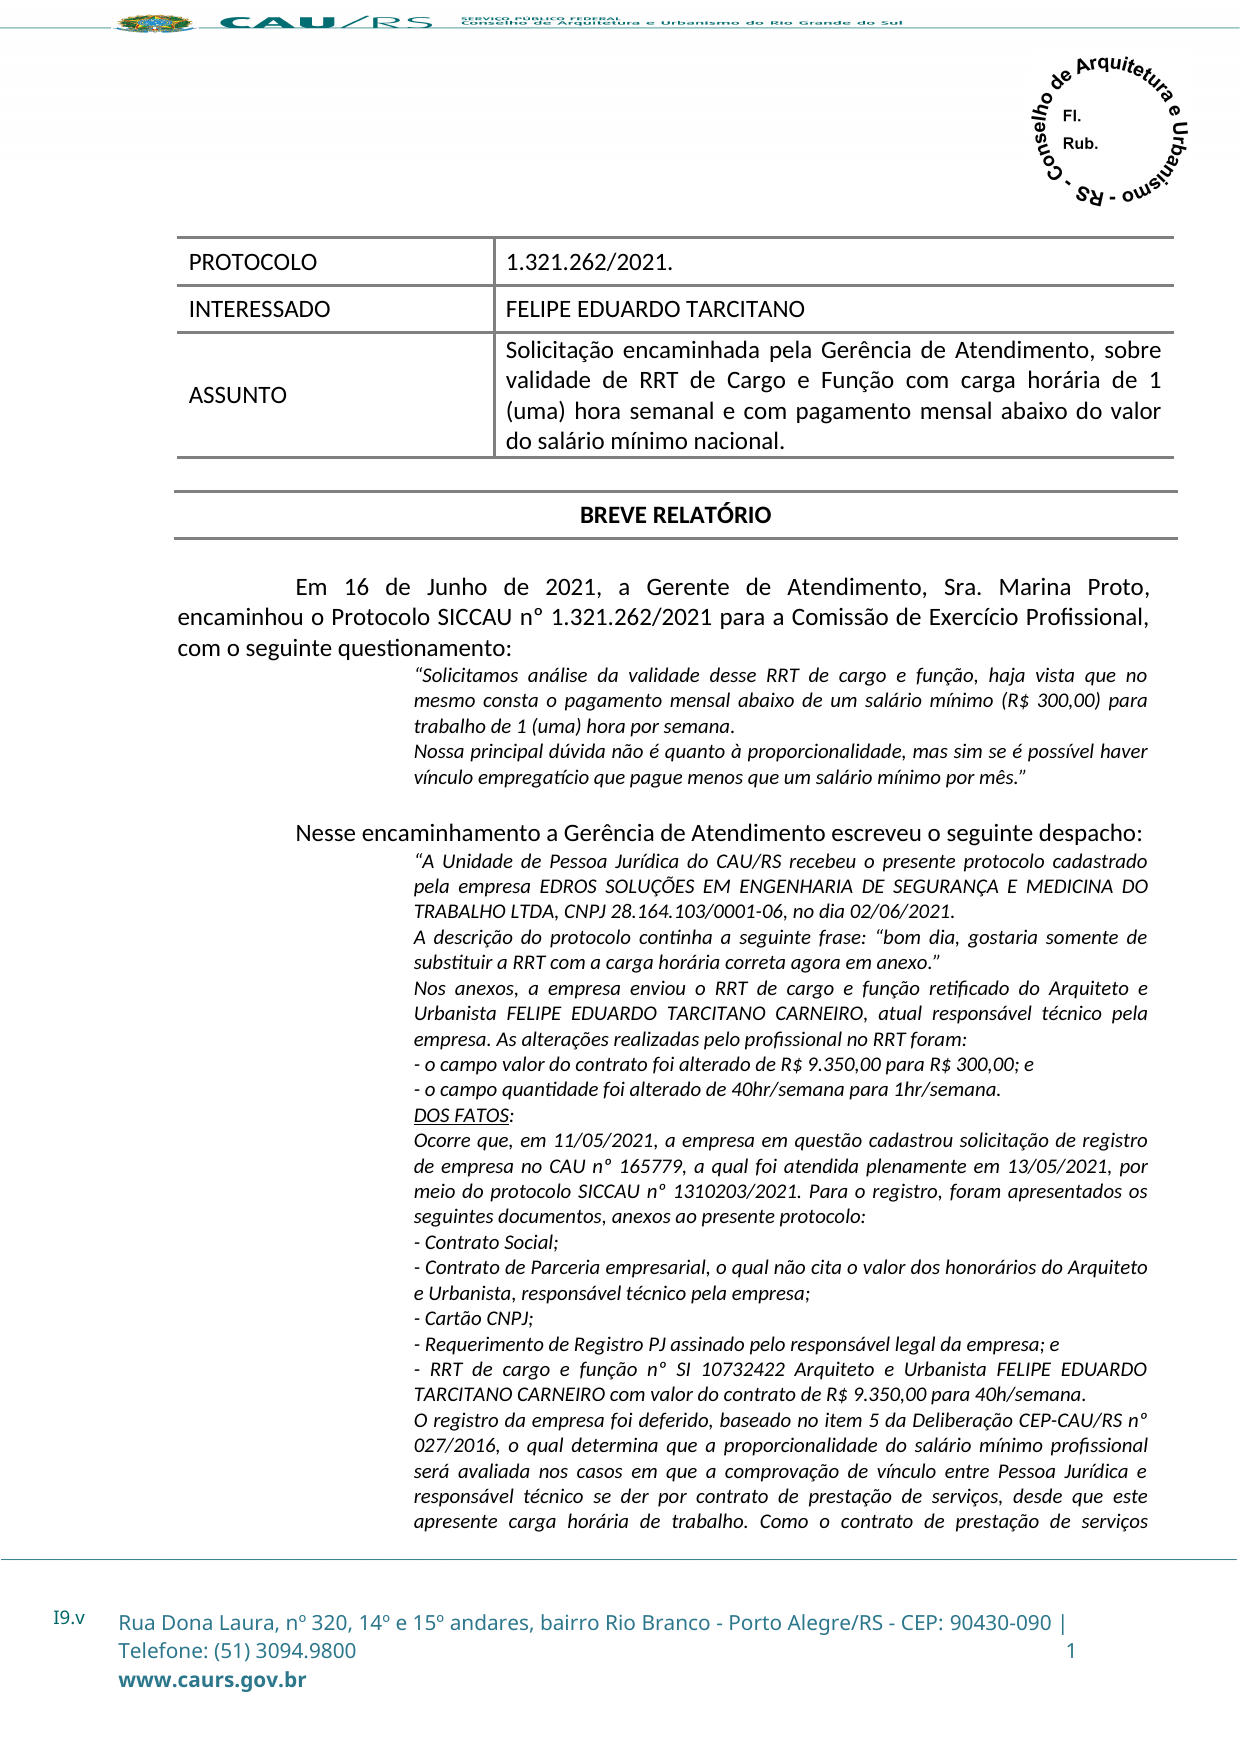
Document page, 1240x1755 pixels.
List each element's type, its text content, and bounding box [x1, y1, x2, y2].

text Nossa principal dúvida não é quanto à proporcionalidade, mas sim se é possível haver vínculo empregatício que pague menos que um salário mínimo por mês.” [413, 738, 1151, 789]
text - Requerimento de Registro PJ assinado pelo responsável legal da empresa; e [413, 1331, 1151, 1356]
text “Solicitamos análise da validade desse RRT de cargo e função, haja vista que no mesmo consta o pagamento mensal abaixo de um salário mínimo (R$ 300,00) para trabalho de 1 (uma) hora por semana. [413, 662, 1151, 738]
table_cell Solicitação encaminhada pela Gerência de Atendimento, sobre validade de RRT de Cargo e Função com carga horária de 1 (uma) hora semanal e com pagamento mensal abaixo do valor do salário mínimo nacional. [496, 334, 1173, 456]
table_cell FELIPE EDUARDO TARCITANO [496, 287, 1173, 331]
text - o campo quantidade foi alterado de 40hr/semana para 1hr/semana. [413, 1077, 1151, 1102]
table_cell ASSUNTO [177, 334, 493, 456]
text Em 16 de Junho de 2021, a Gerente de Atendimento, Sra. Marina Proto, encaminhou o Protocolo SICCAU nº 1.321.262/2021 para a Comissão de Exercício Profissional, com o seguinte questionamento: [177, 571, 1151, 662]
table_header PROTOCOLO [177, 239, 493, 283]
text Nesse encaminhamento a Gerência de Atendimento escreveu o seguinte despacho: [177, 817, 1151, 848]
text - RRT de cargo e função nº SI 10732422 Arquiteto e Urbanista FELIPE EDUARDO TARCITANO CARNEIRO com valor do contrato de R$ 9.350,00 para 40h/semana. [413, 1356, 1151, 1407]
text - o campo valor do contrato foi alterado de R$ 9.350,00 para R$ 300,00; e [413, 1051, 1151, 1077]
text - Contrato de Parceria empresarial, o qual não cita o valor dos honorários do Arquiteto e Urbanista, responsável técnico pela empresa; [413, 1254, 1151, 1305]
text - Contrato Social; [413, 1229, 1151, 1254]
table_header BREVE RELATÓRIO [174, 493, 1178, 537]
text Ocorre que, em 11/05/2021, a empresa em questão cadastrou solicitação de registro de empresa no CAU nº 165779, a qual foi atendida plenamente em 13/05/2021, por meio do protocolo SICCAU nº 1310203/2021. Para o registro, foram apresentados os seguintes documentos, anexos ao presente protocolo: [413, 1127, 1151, 1229]
text A descrição do protocolo continha a seguinte frase: “bom dia, gostaria somente de substituir a RRT com a carga horária correta agora em anexo.” [413, 924, 1151, 975]
text “A Unidade de Pessoa Jurídica do CAU/RS recebeu o presente protocolo cadastrado pela empresa EDROS SOLUÇÕES EM ENGENHARIA DE SEGURANÇA E MEDICINA DO TRABALHO LTDA, CNPJ 28.164.103/0001-06, no dia 02/06/2021. [413, 848, 1151, 924]
table_cell INTERESSADO [177, 287, 493, 331]
table_header 1.321.262/2021. [496, 239, 1173, 283]
text O registro da empresa foi deferido, baseado no item 5 da Deliberação CEP-CAU/RS nº 027/2016, o qual determina que a proporcionalidade do salário mínimo profissional será avaliada nos casos em que a comprovação de vínculo entre Pessoa Jurídica e responsável técnico se der por contrato de prestação de serviços, desde que este apresente carga horária de trabalho. Como o contrato de prestação de serviços [413, 1407, 1151, 1534]
text DOS FATOS: [413, 1102, 1151, 1127]
text Nos anexos, a empresa enviou o RRT de cargo e função retificado do Arquiteto e Urbanista FELIPE EDUARDO TARCITANO CARNEIRO, atual responsável técnico pela empresa. As alterações realizadas pelo profissional no RRT foram: [413, 975, 1151, 1051]
text - Cartão CNPJ; [413, 1305, 1151, 1331]
